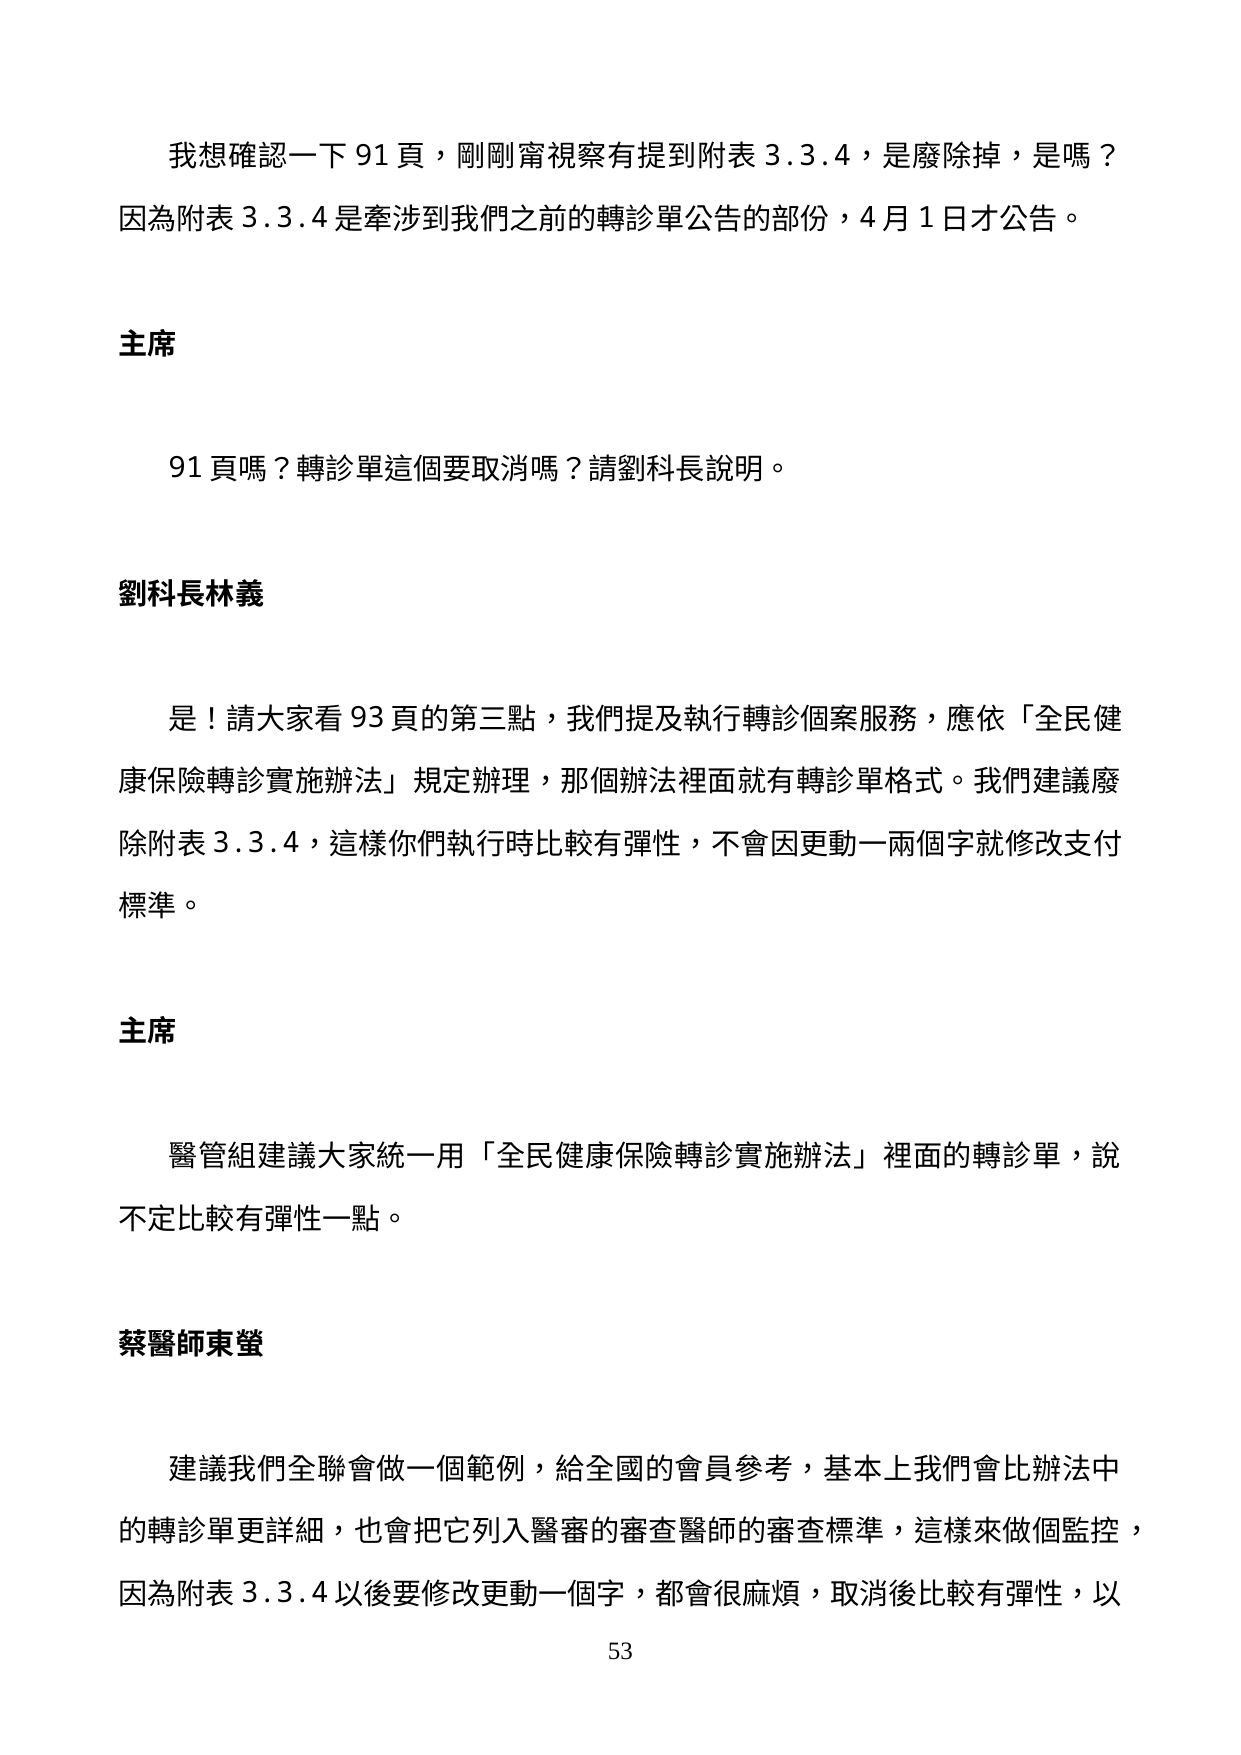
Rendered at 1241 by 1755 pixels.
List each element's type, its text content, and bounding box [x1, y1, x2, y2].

text 主席 [118, 300, 1122, 362]
text 劉科長林義 [118, 550, 1122, 612]
text 建議我們全聯會做一個範例，給全國的會員參考，基本上我們會比辦法中的轉診單更詳細，也會把它列入醫審的審查醫師的審查標準，這樣來做個監控，因為附表3.3.4以後要修改更動一個字，都會很麻煩，取消後比較有彈性，以上！ [118, 1425, 1122, 1612]
text 我想確認一下91頁，剛剛甯視察有提到附表3.3.4，是廢除掉，是嗎？因為附表3.3.4是牽涉到我們之前的轉診單公告的部份，4月1日才公告。 [118, 112, 1122, 237]
text 91頁嗎？轉診單這個要取消嗎？請劉科長說明。 [118, 425, 1122, 487]
text 是！請大家看93頁的第三點，我們提及執行轉診個案服務，應依「全民健康保險轉診實施辦法」規定辦理，那個辦法裡面就有轉診單格式。我們建議廢除附表3.3.4，這樣你們執行時比較有彈性，不會因更動一兩個字就修改支付標準。 [118, 675, 1122, 925]
text 主席 [118, 987, 1122, 1050]
text 醫管組建議大家統一用「全民健康保險轉診實施辦法」裡面的轉診單，說不定比較有彈性一點。 [118, 1112, 1122, 1237]
text 蔡醫師東螢 [118, 1300, 1122, 1362]
